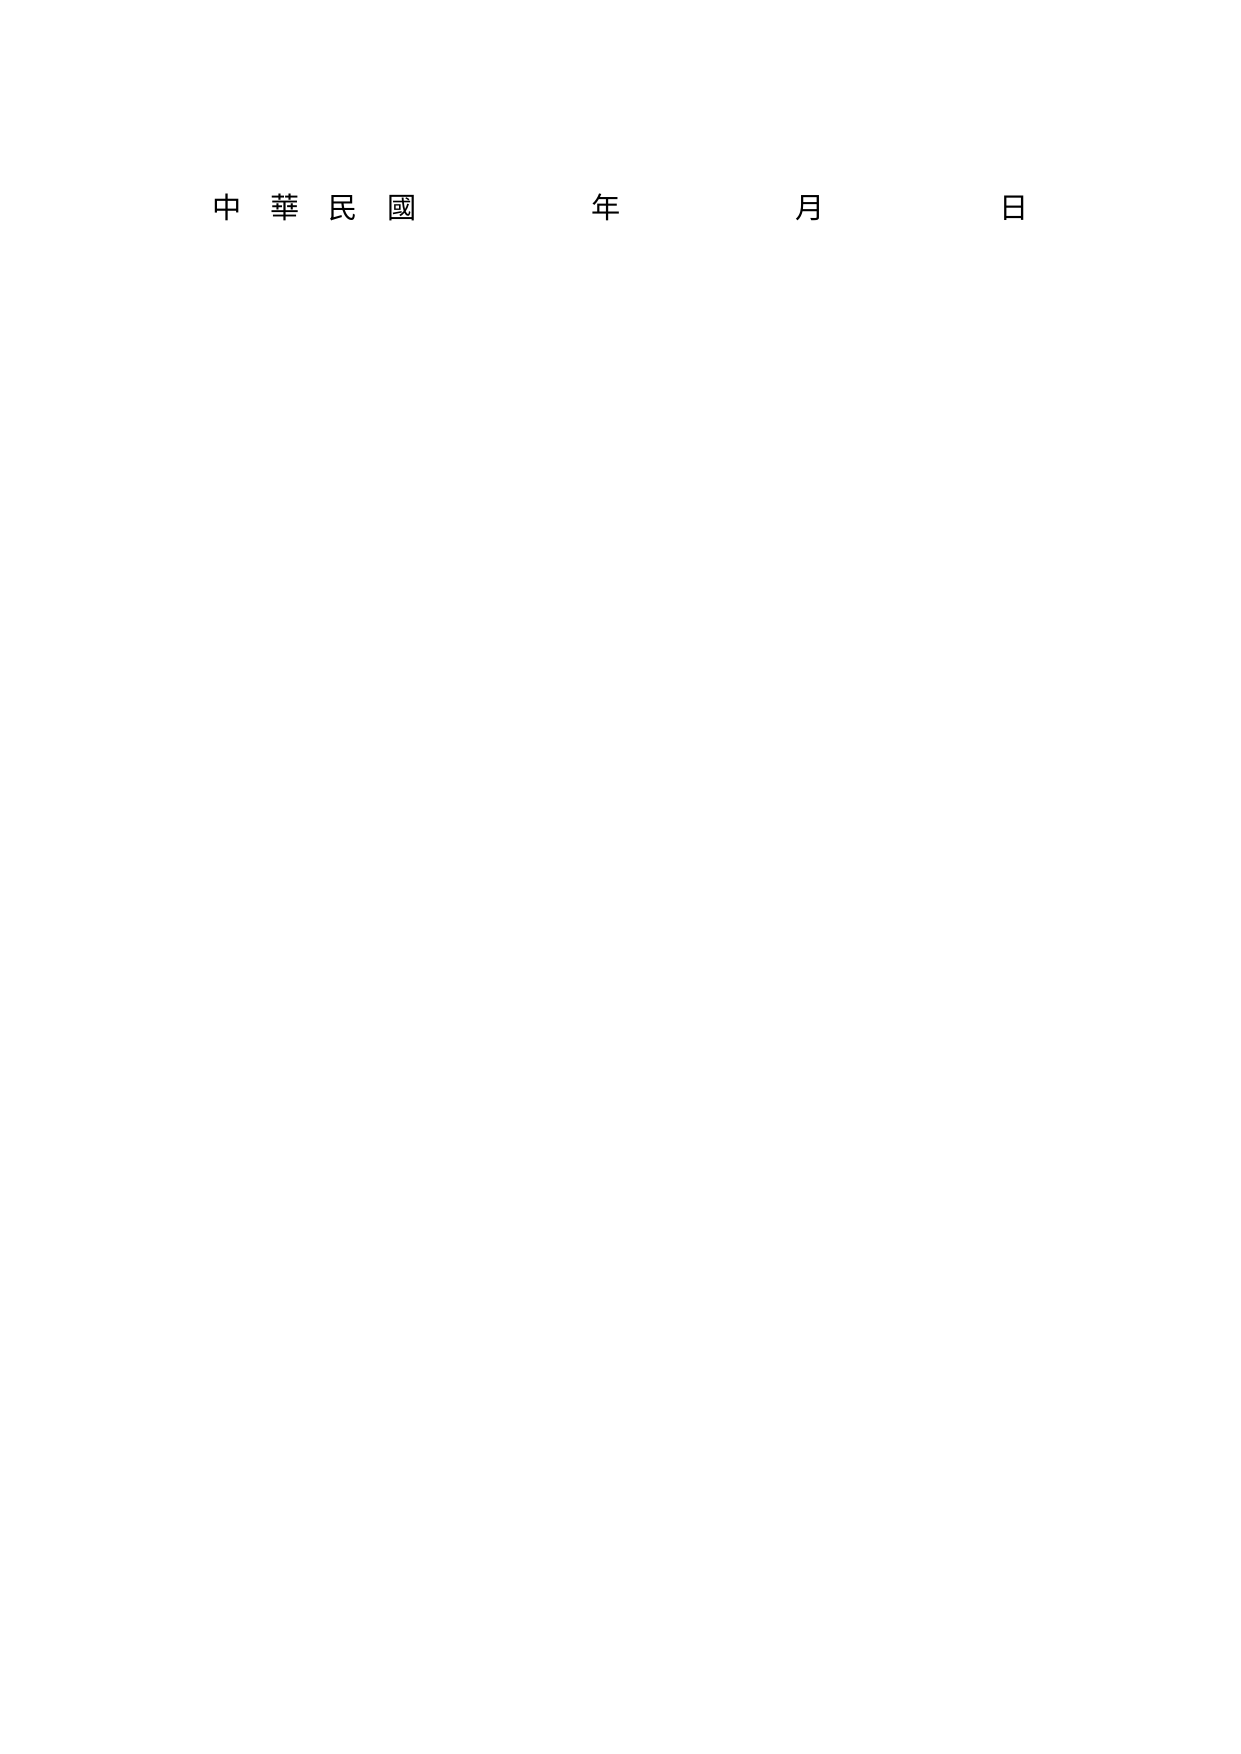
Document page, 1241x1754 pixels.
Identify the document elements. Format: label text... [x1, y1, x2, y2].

text 中 華 民 國 年 月 日 [75, 164, 1165, 227]
